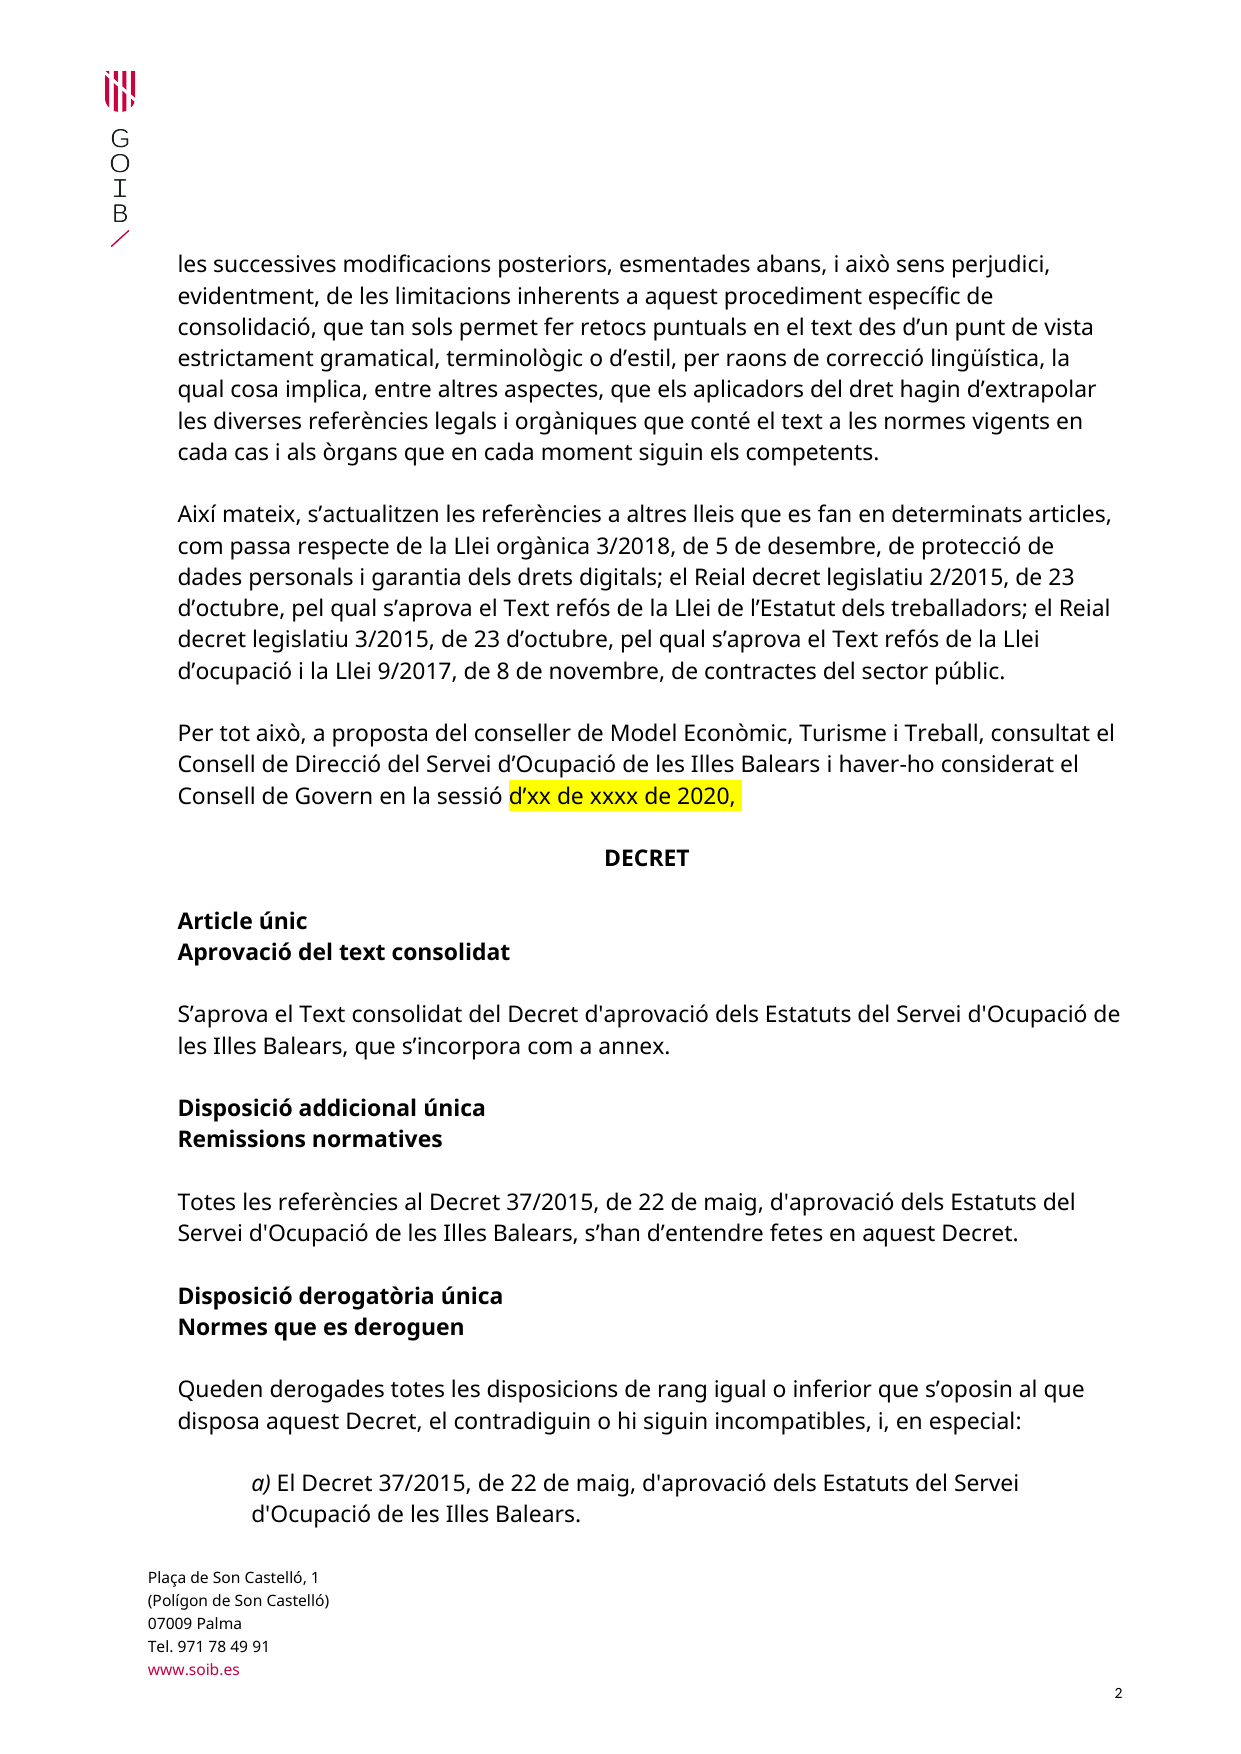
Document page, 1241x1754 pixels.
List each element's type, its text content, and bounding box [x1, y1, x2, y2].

text les successives modificacions posteriors, esmentades abans, i això sens perjudici, evidentment, de les limitacions inherents a aquest procediment específic de consolidació, que tan sols permet fer retocs puntuals en el text des d’un punt de vista estrictament gramatical, terminològic o d’estil, per raons de correcció lingüística, la qual cosa implica, entre altres aspectes, que els aplicadors del dret hagin d’extrapolar les diverses referències legals i orgàniques que conté el text a les normes vigents en cada cas i als òrgans que en cada moment siguin els competents. [177, 248, 1122, 467]
picture [78, 51, 162, 273]
text Aprovació del text consolidat [177, 936, 1122, 967]
text DECRET [177, 842, 1122, 873]
text Disposició derogatòria única [177, 1279, 1122, 1311]
text Totes les referències al Decret 37/2015, de 22 de maig, d'aprovació dels Estatuts del Servei d'Ocupació de les Illes Balears, s’han d’entendre fetes en aquest Decret. [177, 1186, 1122, 1248]
text Així mateix, s’actualitzen les referències a altres lleis que es fan en determinats articles, com passa respecte de la Llei orgànica 3/2018, de 5 de desembre, de protecció de dades personals i garantia dels drets digitals; el Reial decret legislatiu 2/2015, de 23 d’octubre, pel qual s’aprova el Text refós de la Llei de l’Estatut dels treballadors; el Reial decret legislatiu 3/2015, de 23 d’octubre, pel qual s’aprova el Text refós de la Llei d’ocupació i la Llei 9/2017, de 8 de novembre, de contractes del sector públic. [177, 498, 1122, 686]
text Queden derogades totes les disposicions de rang igual o inferior que s’oposin al que disposa aquest Decret, el contradiguin o hi siguin incompatibles, i, en especial: [177, 1373, 1122, 1436]
text Article únic [177, 904, 1122, 936]
text Per tot això, a proposta del conseller de Model Econòmic, Turisme i Treball, consultat el Consell de Direcció del Servei d’Ocupació de les Illes Balears i haver-ho considerat el Consell de Govern en la sessió d’xx de xxxx de 2020, [177, 717, 1122, 811]
text Disposició addicional única [177, 1092, 1122, 1123]
text Remissions normatives [177, 1123, 1122, 1154]
text a) El Decret 37/2015, de 22 de maig, d'aprovació dels Estatuts del Servei d'Ocupació de les Illes Balears. [201, 1467, 1122, 1529]
text S’aprova el Text consolidat del Decret d'aprovació dels Estatuts del Servei d'Ocupació de les Illes Balears, que s’incorpora com a annex. [177, 998, 1122, 1061]
text Normes que es deroguen [177, 1311, 1122, 1342]
